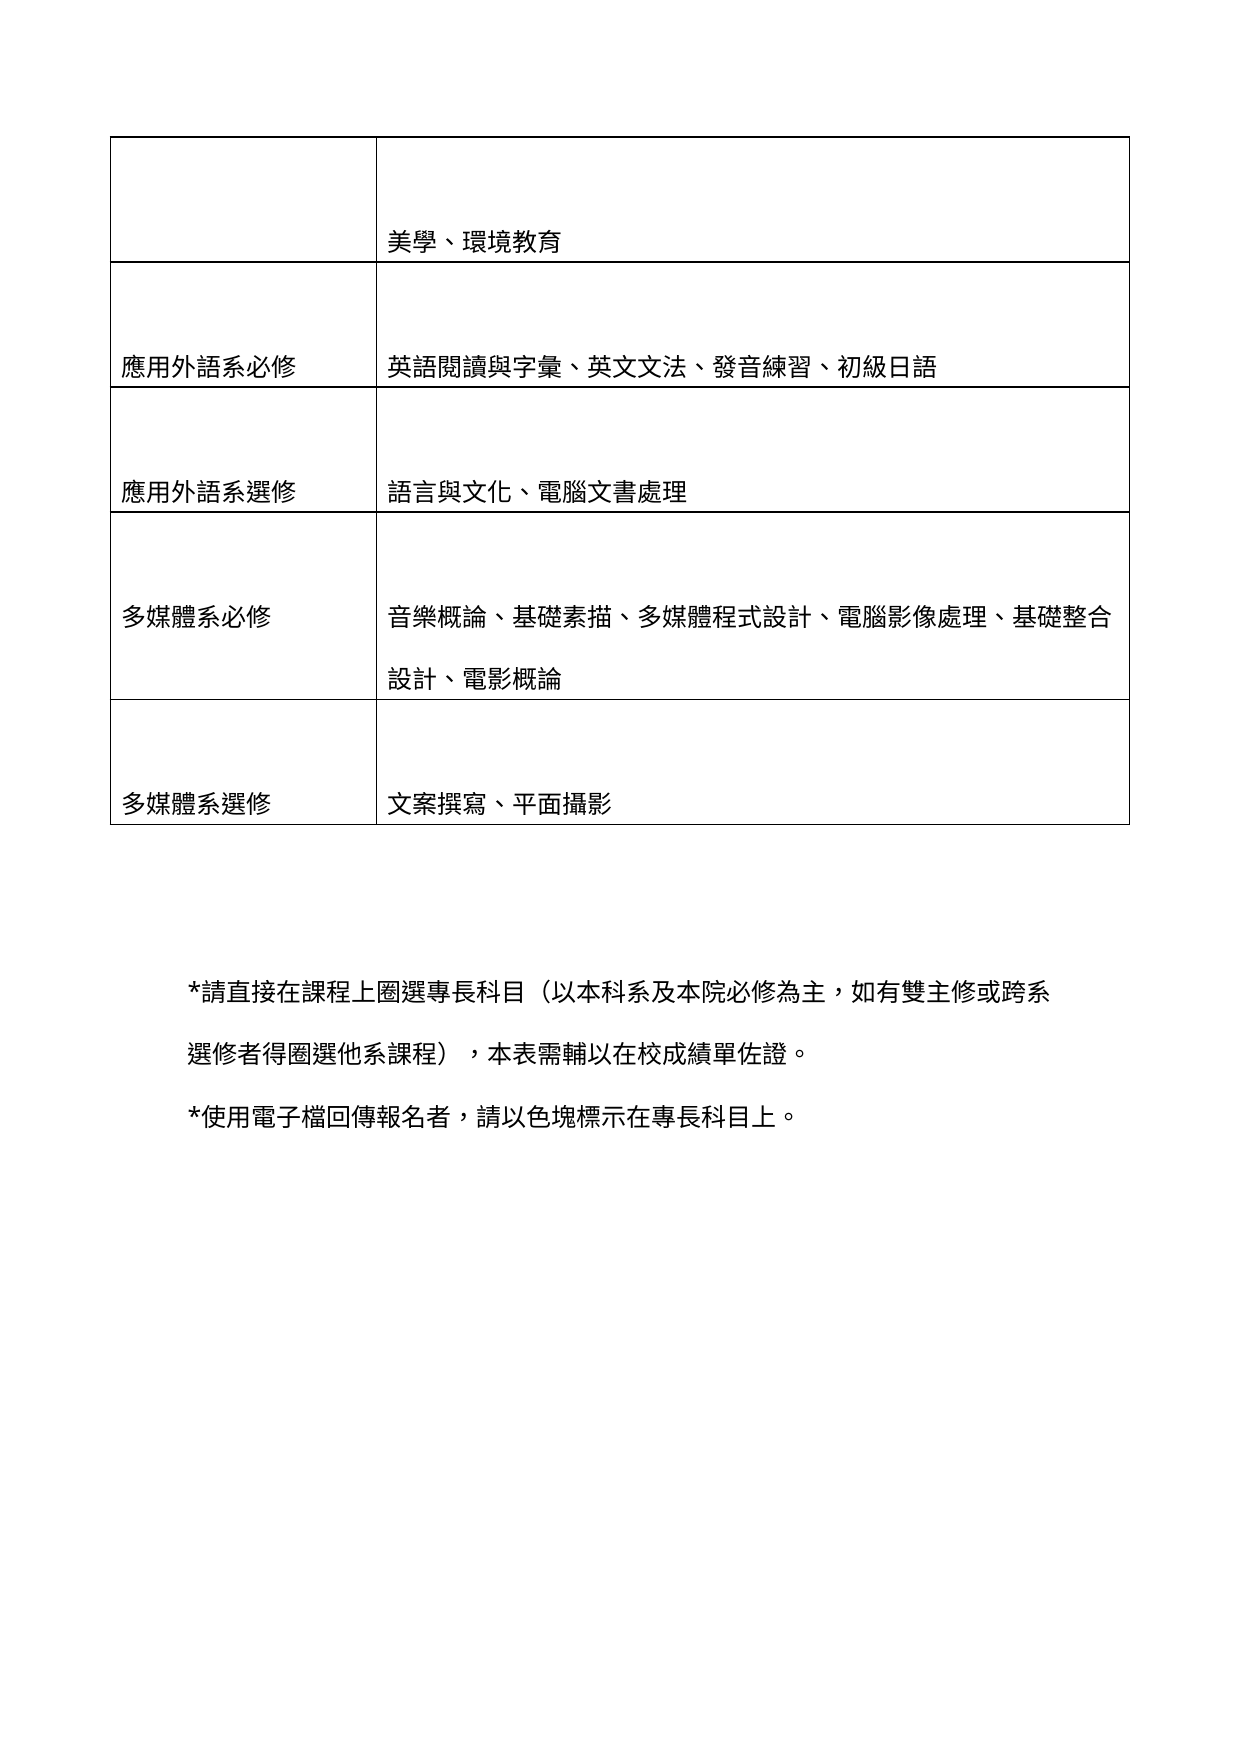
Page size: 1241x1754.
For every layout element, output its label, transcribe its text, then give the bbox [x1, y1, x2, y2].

table_cell 文案撰寫、平面攝影 [377, 700, 1129, 824]
text *使用電子檔回傳報名者，請以色塊標示在專長科目上。 [187, 1074, 1053, 1136]
table_cell 美學、環境教育 [377, 138, 1129, 261]
table_cell 語言與文化、電腦文書處理 [377, 388, 1129, 511]
table_cell 應用外語系必修 [111, 263, 376, 386]
table_cell 英語閱讀與字彙、英文文法、發音練習、初級日語 [377, 263, 1129, 386]
table_cell 音樂概論、基礎素描、多媒體程式設計、電腦影像處理、基礎整合設計、電影概論 [377, 513, 1129, 699]
table_cell 多媒體系必修 [111, 513, 376, 699]
table_cell 多媒體系選修 [111, 700, 376, 824]
table_cell [111, 138, 376, 261]
text *請直接在課程上圈選專長科目（以本科系及本院必修為主，如有雙主修或跨系選修者得圈選他系課程），本表需輔以在校成績單佐證。 [187, 949, 1053, 1074]
table_cell 應用外語系選修 [111, 388, 376, 511]
